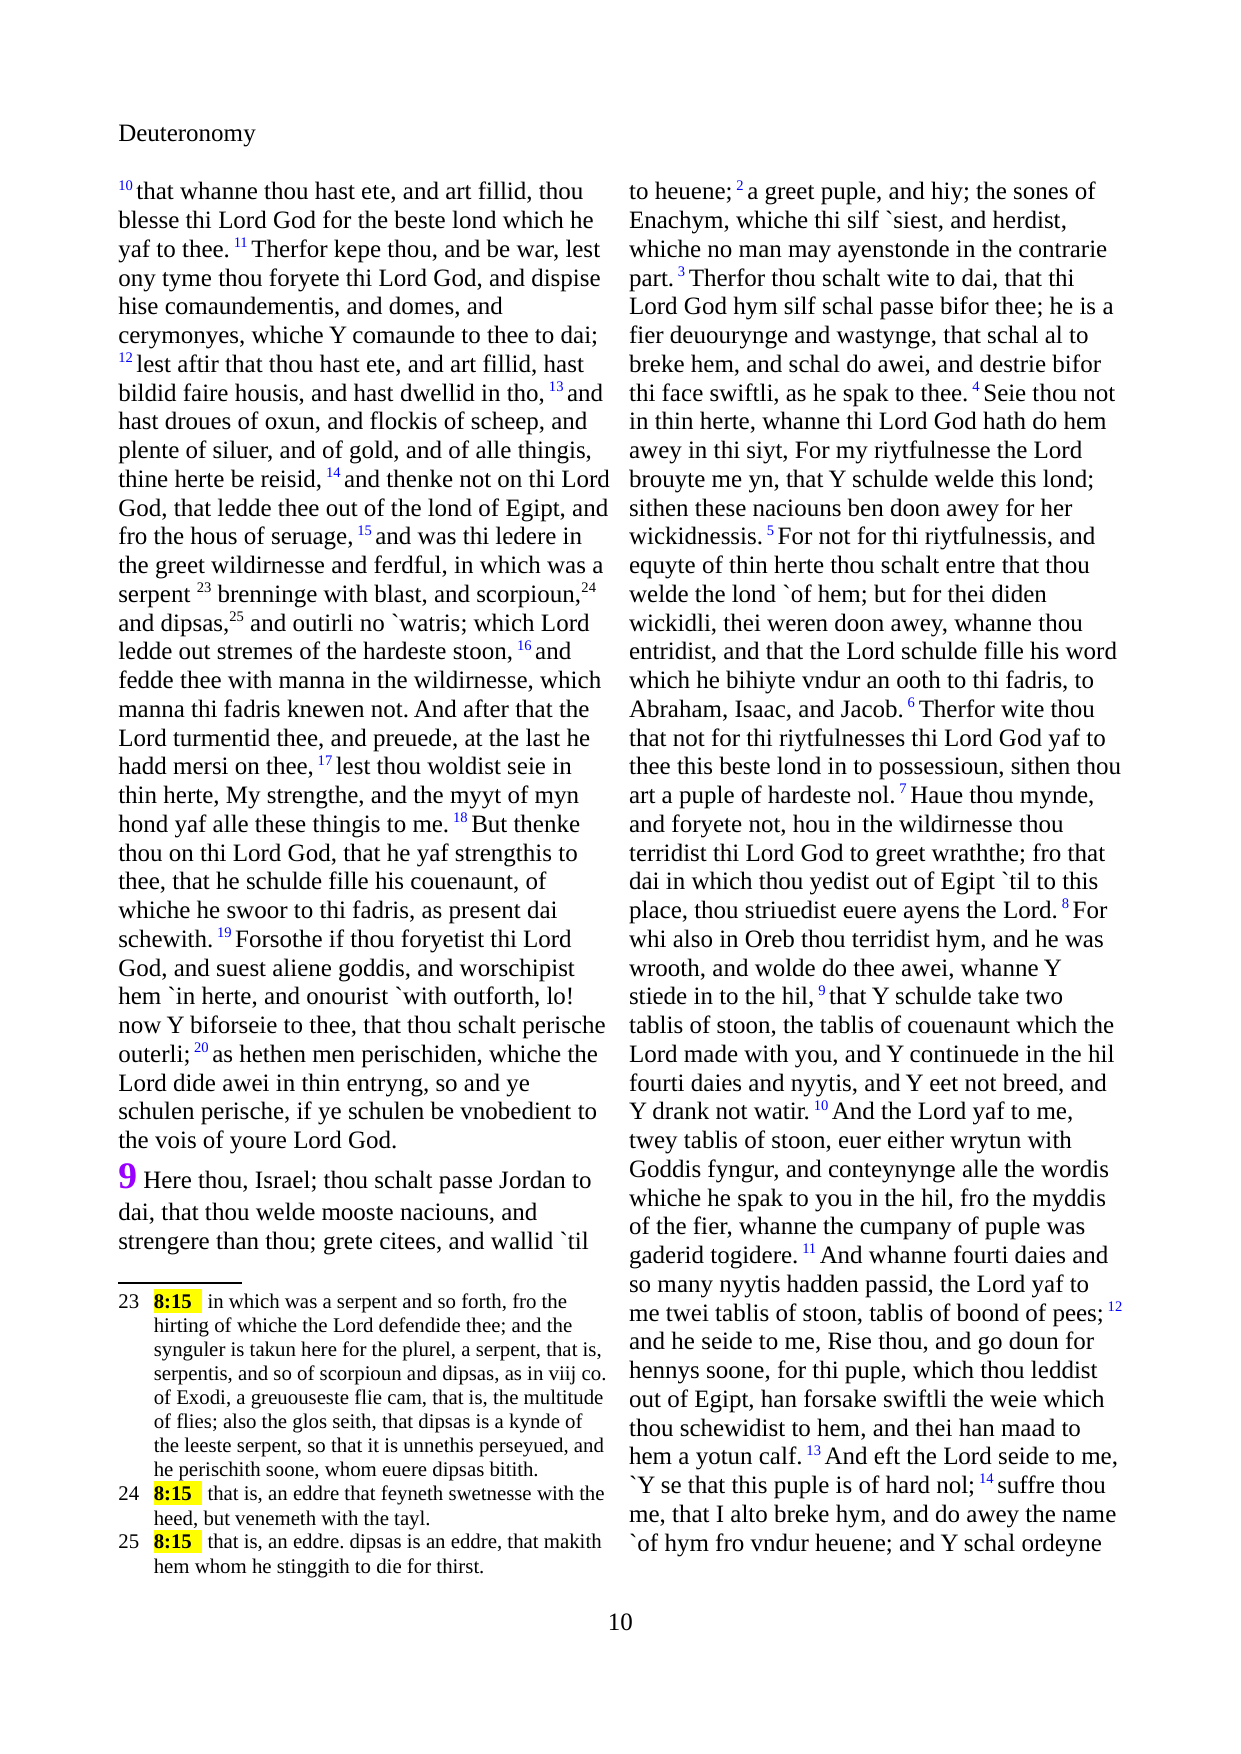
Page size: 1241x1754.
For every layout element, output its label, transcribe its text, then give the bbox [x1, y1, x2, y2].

text 8:15 that is, an eddre that feyneth swetnesse with the heed, but venemeth with the tayl. [118, 1481, 611, 1529]
text to heuene; 2 a greet puple, and hiy; the sones of Enachym, whiche thi silf `siest, and herdist, whiche no man may ayenstonde in the contrarie part. 3 Therfor thou schalt wite to dai, that thi Lord God hym silf schal passe bifor thee; he is a fier deuourynge and wastynge, that schal al to breke hem, and schal do awei, and destrie bifor thi face swiftli, as he spak to thee. 4 Seie thou not in thin herte, whanne thi Lord God hath do hem awey in thi siyt, For my riytfulnesse the Lord brouyte me yn, that Y schulde welde this lond; sithen these naciouns ben doon awey for her wickidnessis. 5 For not for thi riytfulnessis, and equyte of thin herte thou schalt entre that thou welde the lond `of hem; but for thei diden wickidli, thei weren doon awey, whanne thou entridist, and that the Lord schulde fille his word which he bihiyte vndur an ooth to thi fadris, to Abraham, Isaac, and Jacob. 6 Therfor wite thou that not for thi riytfulnesses thi Lord God yaf to thee this beste lond in to possessioun, sithen thou art a puple of hardeste nol. 7 Haue thou mynde, and foryete not, hou in the wildirnesse thou terridist thi Lord God to greet wraththe; fro that dai in which thou yedist out of Egipt `til to this place, thou striuedist euere ayens the Lord. 8 For whi also in Oreb thou terridist hym, and he was wrooth, and wolde do thee awei, whanne Y stiede in to the hil, 9 that Y schulde take two tablis of stoon, the tablis of couenaunt which the Lord made with you, and Y continuede in the hil fourti daies and nyytis, and Y eet not breed, and Y drank not watir. 10 And the Lord yaf to me, twey tablis of stoon, euer either wrytun with Goddis fyngur, and conteynynge alle the wordis whiche he spak to you in the hil, fro the myddis of the fier, whanne the cumpany of puple was gaderid togidere. 11 And whanne fourti daies and so many nyytis hadden passid, the Lord yaf to me twei tablis of stoon, tablis of boond of pees; 12 and he seide to me, Rise thou, and go doun for hennys soone, for thi puple, which thou leddist out of Egipt, han forsake swiftli the weie which thou schewidist to hem, and thei han maad to hem a yotun calf. 13 And eft the Lord seide to me, `Y se that this puple is of hard nol; 14 suffre thou me, that I alto breke hym, and do awey the name `of hym fro vndur heuene; and Y schal ordeyne [629, 176, 1122, 1556]
text 8:15 in which was a serpent and so forth, fro the hirting of whiche the Lord defendide thee; and the synguler is takun here for the plurel, a serpent, that is, serpentis, and so of scorpioun and dipsas, as in viij co. of Exodi, a greuouseste flie cam, that is, the multitude of flies; also the glos seith, that dipsas is a kynde of the leeste serpent, so that it is unnethis perseyued, and he perischith soone, whom euere dipsas bitith. [118, 1289, 611, 1481]
text 10 that whanne thou hast ete, and art fillid, thou blesse thi Lord God for the beste lond which he yaf to thee. 11 Therfor kepe thou, and be war, lest ony tyme thou foryete thi Lord God, and dispise hise comaundementis, and domes, and cerymonyes, whiche Y comaunde to thee to dai; 12 lest aftir that thou hast ete, and art fillid, hast bildid faire housis, and hast dwellid in tho, 13 and hast droues of oxun, and flockis of scheep, and plente of siluer, and of gold, and of alle thingis, thine herte be reisid, 14 and thenke not on thi Lord God, that ledde thee out of the lond of Egipt, and fro the hous of seruage, 15 and was thi ledere in the greet wildirnesse and ferdful, in which was a serpent brenninge with blast, and scorpioun, and dipsas, and outirli no `watris; which Lord ledde out stremes of the hardeste stoon, 16 and fedde thee with manna in the wildirnesse, which manna thi fadris knewen not. And after that the Lord turmentid thee, and preuede, at the last he hadd mersi on thee, 17 lest thou woldist seie in thin herte, My strengthe, and the myyt of myn hond yaf alle these thingis to me. 18 But thenke thou on thi Lord God, that he yaf strengthis to thee, that he schulde fille his couenaunt, of whiche he swoor to thi fadris, as present dai schewith. 19 Forsothe if thou foryetist thi Lord God, and suest aliene goddis, and worschipist hem `in herte, and onourist `with outforth, lo! now Y biforseie to thee, that thou schalt perische outerli; 20 as hethen men perischiden, whiche the Lord dide awei in thin entryng, so and ye schulen perische, if ye schulen be vnobedient to the vois of youre Lord God. [118, 176, 611, 1154]
text 8:15 that is, an eddre. dipsas is an eddre, that makith hem whom he stinggith to die for thirst. [118, 1529, 611, 1578]
text 9 Here thou, Israel; thou schalt passe Jordan to dai, that thou welde mooste naciouns, and strengere than thou; grete citees, and wallid `til [118, 1154, 611, 1254]
